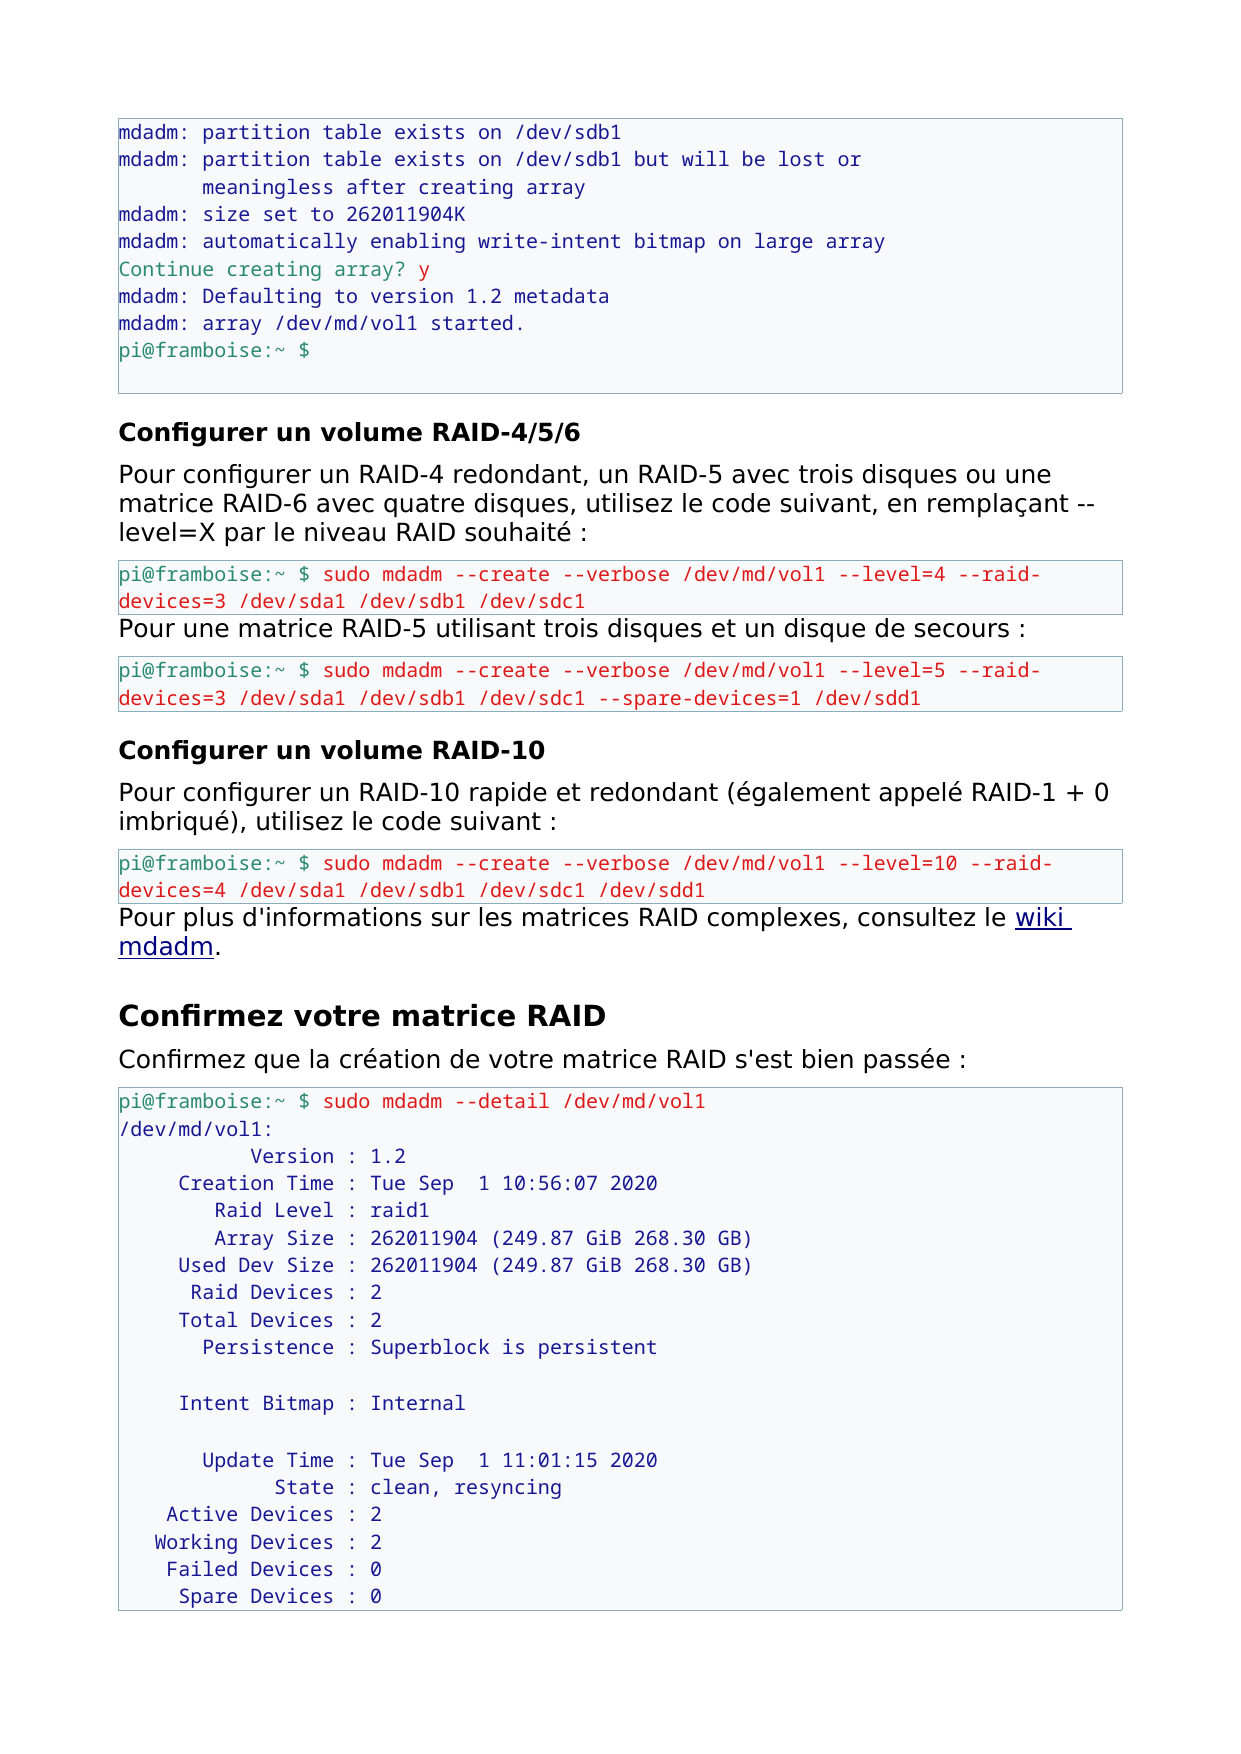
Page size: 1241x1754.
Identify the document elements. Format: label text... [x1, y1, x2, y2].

text pi@framboise:~ $ sudo mdadm --create --verbose /dev/md/vol1 --level=5 --raid-devices=3 /dev/sda1 /dev/sdb1 /dev/sdc1 --spare-devices=1 /dev/sdd1 [119, 657, 1122, 711]
subtitle Configurer un volume RAID-4/5/6 [118, 418, 1122, 447]
text pi@framboise:~ $ sudo mdadm --detail /dev/md/vol1 /dev/md/vol1: Version : 1.2 Creation Time : Tue Sep 1 10:56:07 2020 Raid Level : raid1 Array Size : 262011904 (249.87 GiB 268.30 GB) Used Dev Size : 262011904 (249.87 GiB 268.30 GB) Raid Devices : 2 Total Devices : 2 Persistence : Superblock is persistent Intent Bitmap : Internal Update Time : Tue Sep 1 11:01:15 2020 State : clean, resyncing Active Devices : 2 Working Devices : 2 Failed Devices : 0 Spare Devices : 0 [119, 1088, 1122, 1610]
text Confirmez que la création de votre matrice RAID s'est bien passée : [118, 1046, 1122, 1075]
text Pour une matrice RAID-5 utilisant trois disques et un disque de secours : [118, 615, 1122, 644]
text Pour configurer un RAID-4 redondant, un RAID-5 avec trois disques ou une matrice RAID-6 avec quatre disques, utilisez le code suivant, en remplaçant --level=X par le niveau RAID souhaité : [118, 460, 1122, 547]
text Pour plus d'informations sur les matrices RAID complexes, consultez le wiki mdadm. [118, 904, 1122, 962]
text mdadm: partition table exists on /dev/sdb1 mdadm: partition table exists on /dev/sdb1 but will be lost or meaningless after creating array mdadm: size set to 262011904K mdadm: automatically enabling write-intent bitmap on large array Continue creating array? y mdadm: Defaulting to version 1.2 metadata mdadm: array /dev/md/vol1 started. pi@framboise:~ $ [119, 119, 1122, 393]
text Pour configurer un RAID-10 rapide et redondant (également appelé RAID-1 + 0 imbriqué), utilisez le code suivant : [118, 778, 1122, 836]
text pi@framboise:~ $ sudo mdadm --create --verbose /dev/md/vol1 --level=4 --raid-devices=3 /dev/sda1 /dev/sdb1 /dev/sdc1 [119, 561, 1122, 614]
subtitle Configurer un volume RAID-10 [118, 736, 1122, 765]
subtitle Confirmez votre matrice RAID [118, 999, 1122, 1033]
text pi@framboise:~ $ sudo mdadm --create --verbose /dev/md/vol1 --level=10 --raid-devices=4 /dev/sda1 /dev/sdb1 /dev/sdc1 /dev/sdd1 [119, 850, 1122, 903]
